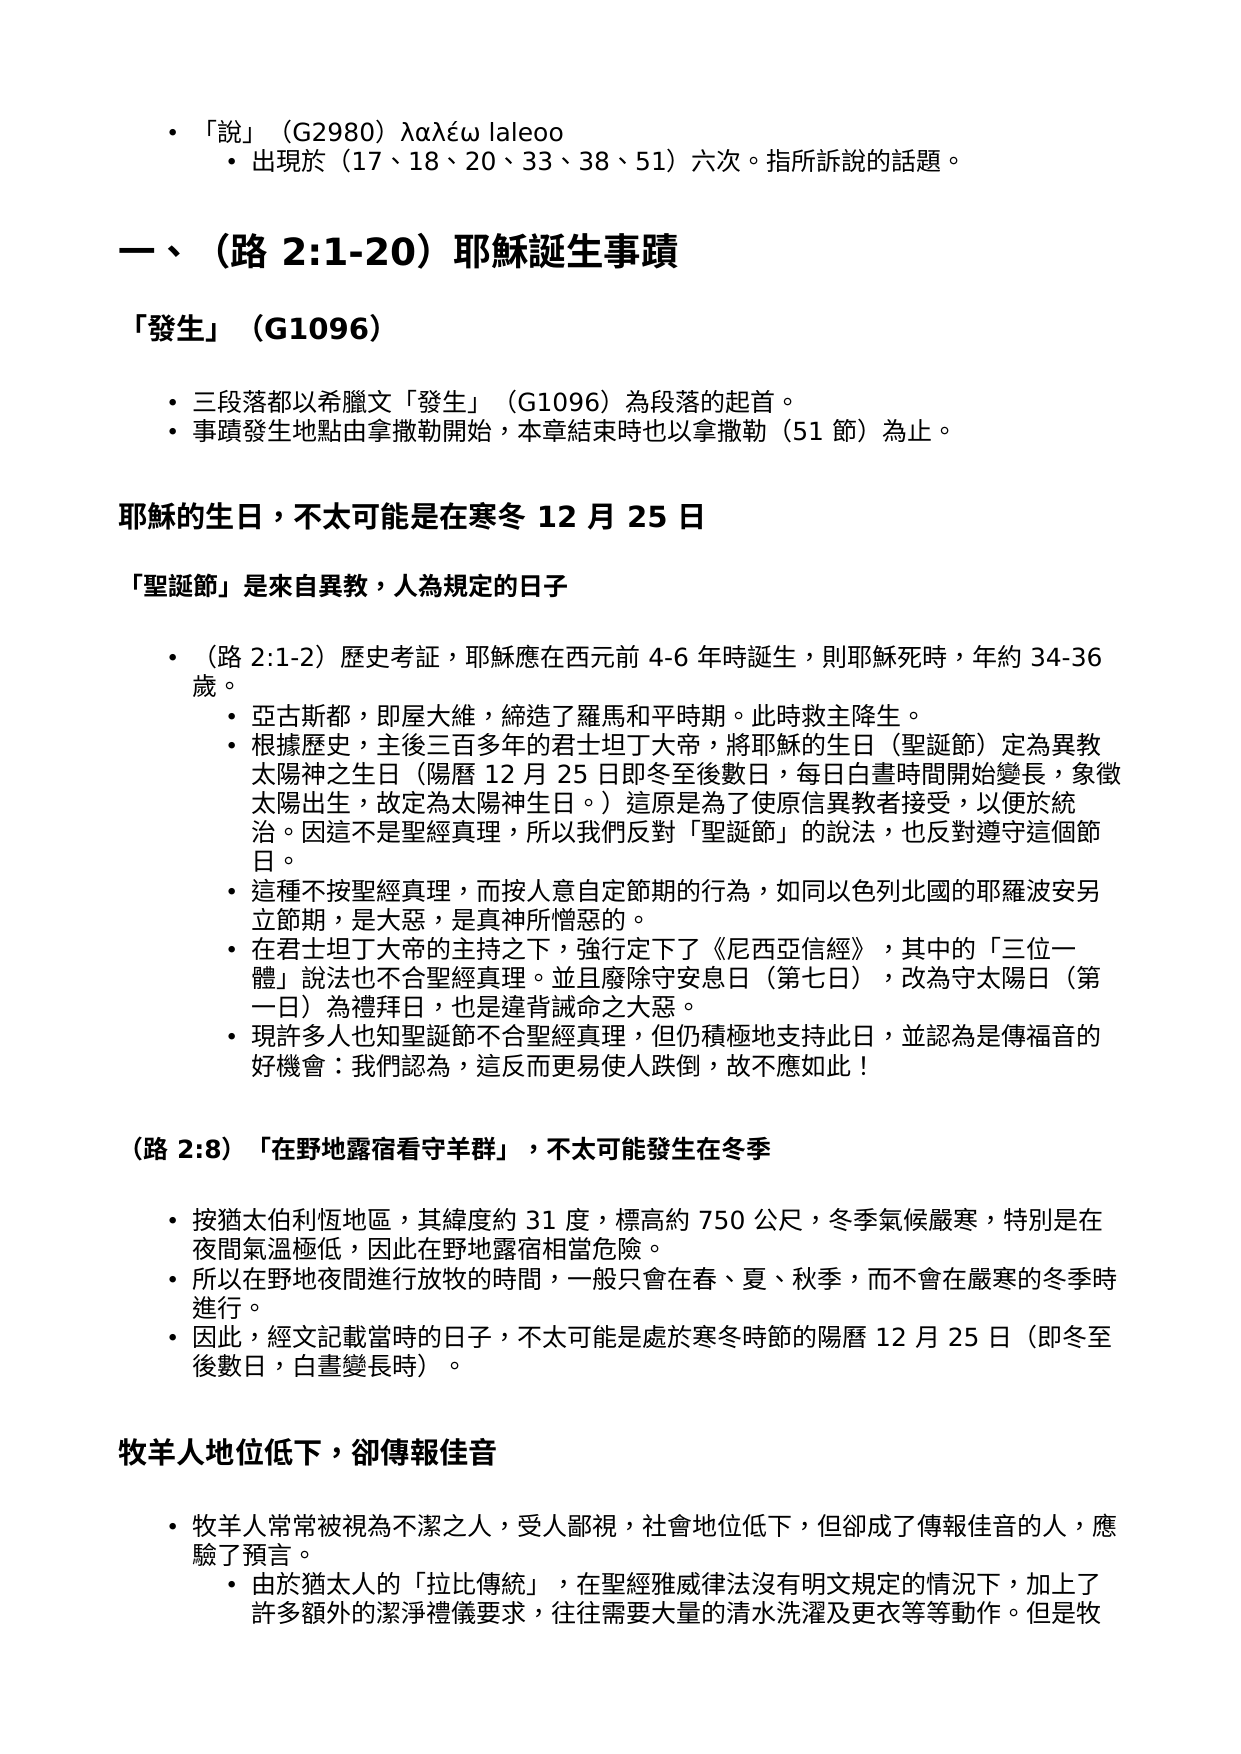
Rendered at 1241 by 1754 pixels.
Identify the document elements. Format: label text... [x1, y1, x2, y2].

list 由於猶太人的「拉比傳統」，在聖經雅威律法沒有明文規定的情況下，加上了許多額外的潔淨禮儀要求，往往需要大量的清水洗濯及更衣等等動作。但是牧 [236, 1570, 1122, 1629]
subtitle 耶穌的生日，不太可能是在寒冬 12 月 25 日 [118, 501, 1122, 535]
list 因此，經文記載當時的日子，不太可能是處於寒冬時節的陽曆 12 月 25 日（即冬至後數日，白晝變長時）。 [177, 1323, 1122, 1382]
subtitle 一、（路 2:1-20）耶穌誕生事蹟 [118, 231, 1122, 274]
list 牧羊人常常被視為不潔之人，受人鄙視，社會地位低下，但卻成了傳報佳音的人，應驗了預言。 [177, 1512, 1122, 1570]
list 所以在野地夜間進行放牧的時間，一般只會在春、夏、秋季，而不會在嚴寒的冬季時進行。 [177, 1265, 1122, 1323]
list 出現於（17、18、20、33、38、51）六次。指所訴說的話題。 [236, 147, 1122, 176]
list 事蹟發生地點由拿撒勒開始，本章結束時也以拿撒勒（51 節）為止。 [177, 417, 1122, 446]
subtitle 「聖誕節」是來自異教，人為規定的日子 [118, 572, 1122, 601]
list 根據歷史，主後三百多年的君士坦丁大帝，將耶穌的生日（聖誕節）定為異教太陽神之生日（陽曆 12 月 25 日即冬至後數日，每日白晝時間開始變長，象徵太陽出生，故定為太陽神生日。）這原是為了使原信異教者接受，以便於統治。因這不是聖經真理，所以我們反對「聖誕節」的說法，也反對遵守這個節日。 [236, 731, 1122, 877]
list 按猶太伯利恆地區，其緯度約 31 度，標高約 750 公尺，冬季氣候嚴寒，特別是在夜間氣溫極低，因此在野地露宿相當危險。 [177, 1207, 1122, 1265]
subtitle 牧羊人地位低下，卻傳報佳音 [118, 1436, 1122, 1470]
list 這種不按聖經真理，而按人意自定節期的行為，如同以色列北國的耶羅波安另立節期，是大惡，是真神所憎惡的。 [236, 877, 1122, 935]
list 「說」（G2980）λαλέω laleoo [177, 118, 1122, 147]
subtitle 「發生」（G1096） [118, 312, 1122, 346]
list （路 2:1-2）歷史考証，耶穌應在西元前 4-6 年時誕生，則耶穌死時，年約 34-36 歲。 [177, 643, 1122, 702]
list 現許多人也知聖誕節不合聖經真理，但仍積極地支持此日，並認為是傳福音的好機會：我們認為，這反而更易使人跌倒，故不應如此！ [236, 1023, 1122, 1081]
list 在君士坦丁大帝的主持之下，強行定下了《尼西亞信經》，其中的「三位一體」說法也不合聖經真理。並且廢除守安息日（第七日），改為守太陽日（第一日）為禮拜日，也是違背誡命之大惡。 [236, 935, 1122, 1023]
list 亞古斯都，即屋大維，締造了羅馬和平時期。此時救主降生。 [236, 702, 1122, 731]
subtitle （路 2:8）「在野地露宿看守羊群」，不太可能發生在冬季 [118, 1135, 1122, 1164]
list 三段落都以希臘文「發生」（G1096）為段落的起首。 [177, 388, 1122, 417]
